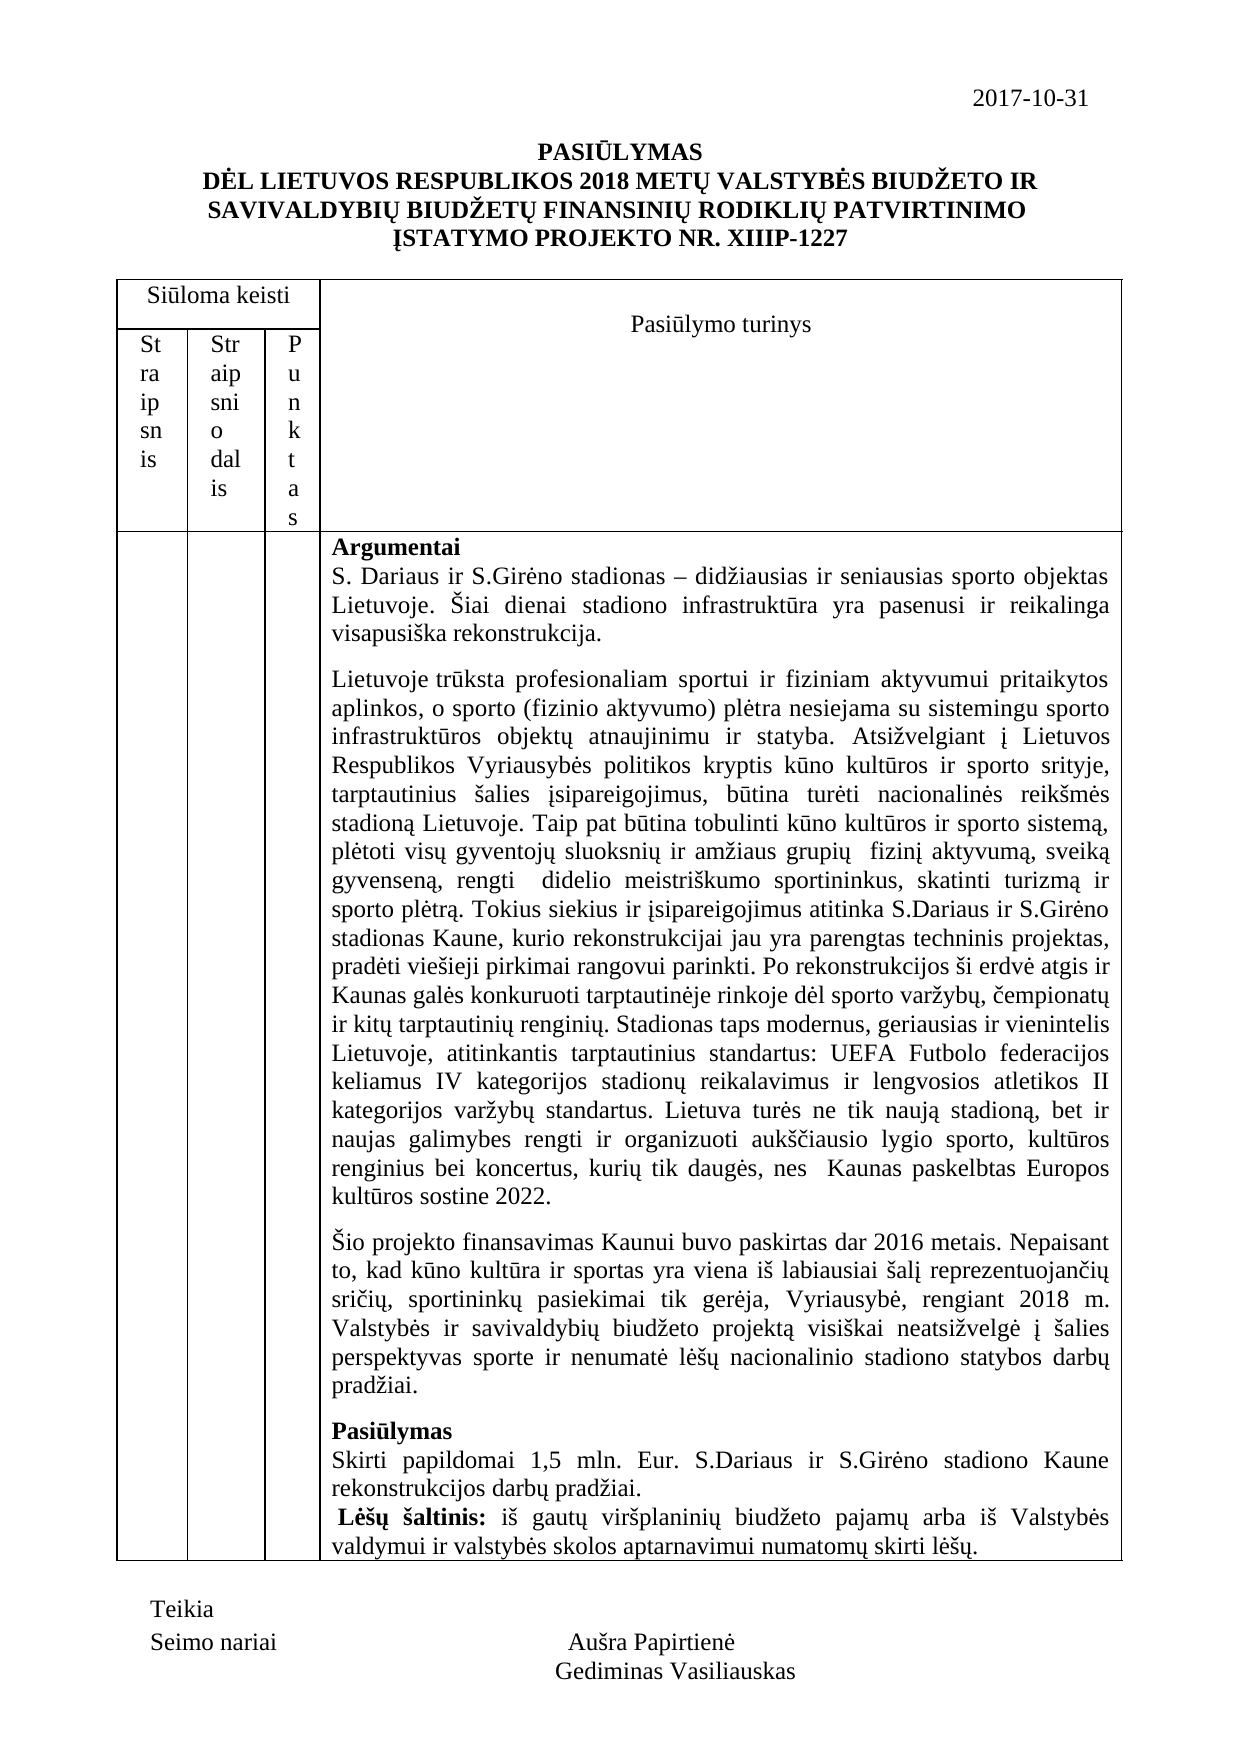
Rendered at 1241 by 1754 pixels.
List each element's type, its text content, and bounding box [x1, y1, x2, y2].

text PASIŪLYMAS [150, 137, 1090, 166]
table_header Pasiūlymo turinys [321, 280, 1121, 531]
table_header Siūloma keisti [118, 280, 319, 328]
text Seimo nariai Aušra Papirtienė [150, 1627, 1090, 1656]
text ĮSTATYMO PROJEKTO NR. XIIIP-1227 [150, 223, 1090, 252]
table_cell Argumentai S. Dariaus ir S.Girėno stadionas – didžiausias ir seniausias sporto objektas Lietuvoje. Šiai dienai stadiono infrastruktūra yra pasenusi ir reikalinga visapusiška rekonstrukcija. Lietuvoje trūksta profesionaliam sportui ir fiziniam aktyvumui pritaikytos aplinkos, o sporto (fizinio aktyvumo) plėtra nesiejama su sistemingu sporto infrastruktūros objektų atnaujinimu ir statyba. Atsižvelgiant į Lietuvos Respublikos Vyriausybės politikos kryptis kūno kultūros ir sporto srityje, tarptautinius šalies įsipareigojimus, būtina turėti nacionalinės reikšmės stadioną Lietuvoje. Taip pat būtina tobulinti kūno kultūros ir sporto sistemą, plėtoti visų gyventojų sluoksnių ir amžiaus grupių fizinį aktyvumą, sveiką gyvenseną, rengti didelio meistriškumo sportininkus, skatinti turizmą ir sporto plėtrą. Tokius siekius ir įsipareigojimus atitinka S.Dariaus ir S.Girėno stadionas Kaune, kurio rekonstrukcijai jau yra parengtas techninis projektas, pradėti viešieji pirkimai rangovui parinkti. Po rekonstrukcijos ši erdvė atgis ir Kaunas galės konkuruoti tarptautinėje rinkoje dėl sporto varžybų, čempionatų ir kitų tarptautinių renginių. Stadionas taps modernus, geriausias ir vienintelis Lietuvoje, atitinkantis tarptautinius standartus: UEFA Futbolo federacijos keliamus IV kategorijos stadionų reikalavimus ir lengvosios atletikos II kategorijos varžybų standartus. Lietuva turės ne tik naują stadioną, bet ir naujas galimybes rengti ir organizuoti aukščiausio lygio sporto, kultūros renginius bei koncertus, kurių tik daugės, nes Kaunas paskelbtas Europos kultūros sostine 2022. Šio projekto finansavimas Kaunui buvo paskirtas dar 2016 metais. Nepaisant to, kad kūno kultūra ir sportas yra viena iš labiausiai šalį reprezentuojančių sričių, sportininkų pasiekimai tik gerėja, Vyriausybė, rengiant 2018 m. Valstybės ir savivaldybių biudžeto projektą visiškai neatsižvelgė į šalies perspektyvas sporte ir nenumatė lėšų nacionalinio stadiono statybos darbų pradžiai. Pasiūlymas Skirti papildomai 1,5 mln. Eur. S.Dariaus ir S.Girėno stadiono Kaune rekonstrukcijos darbų pradžiai. Lėšų šaltinis: iš gautų viršplaninių biudžeto pajamų arba iš Valstybės valdymui ir valstybės skolos aptarnavimui numatomų skirti lėšų. [321, 532, 1121, 1560]
table_cell Straipsnis [118, 330, 187, 531]
table_cell Straipsnio dalis [188, 330, 264, 531]
text DĖL LIETUVOS RESPUBLIKOS 2018 METŲ VALSTYBĖS BIUDŽETO IR SAVIVALDYBIŲ BIUDŽETŲ FINANSINIŲ RODIKLIŲ PATVIRTINIMO [150, 166, 1090, 223]
table_cell [188, 532, 264, 1560]
table_cell [118, 532, 187, 1560]
table_cell [266, 532, 319, 1560]
text 2017-10-31 [150, 83, 1089, 112]
text Gediminas Vasiliauskas [420, 1656, 1090, 1685]
table_cell Punktas [266, 330, 319, 531]
text Teikia [150, 1594, 1090, 1623]
